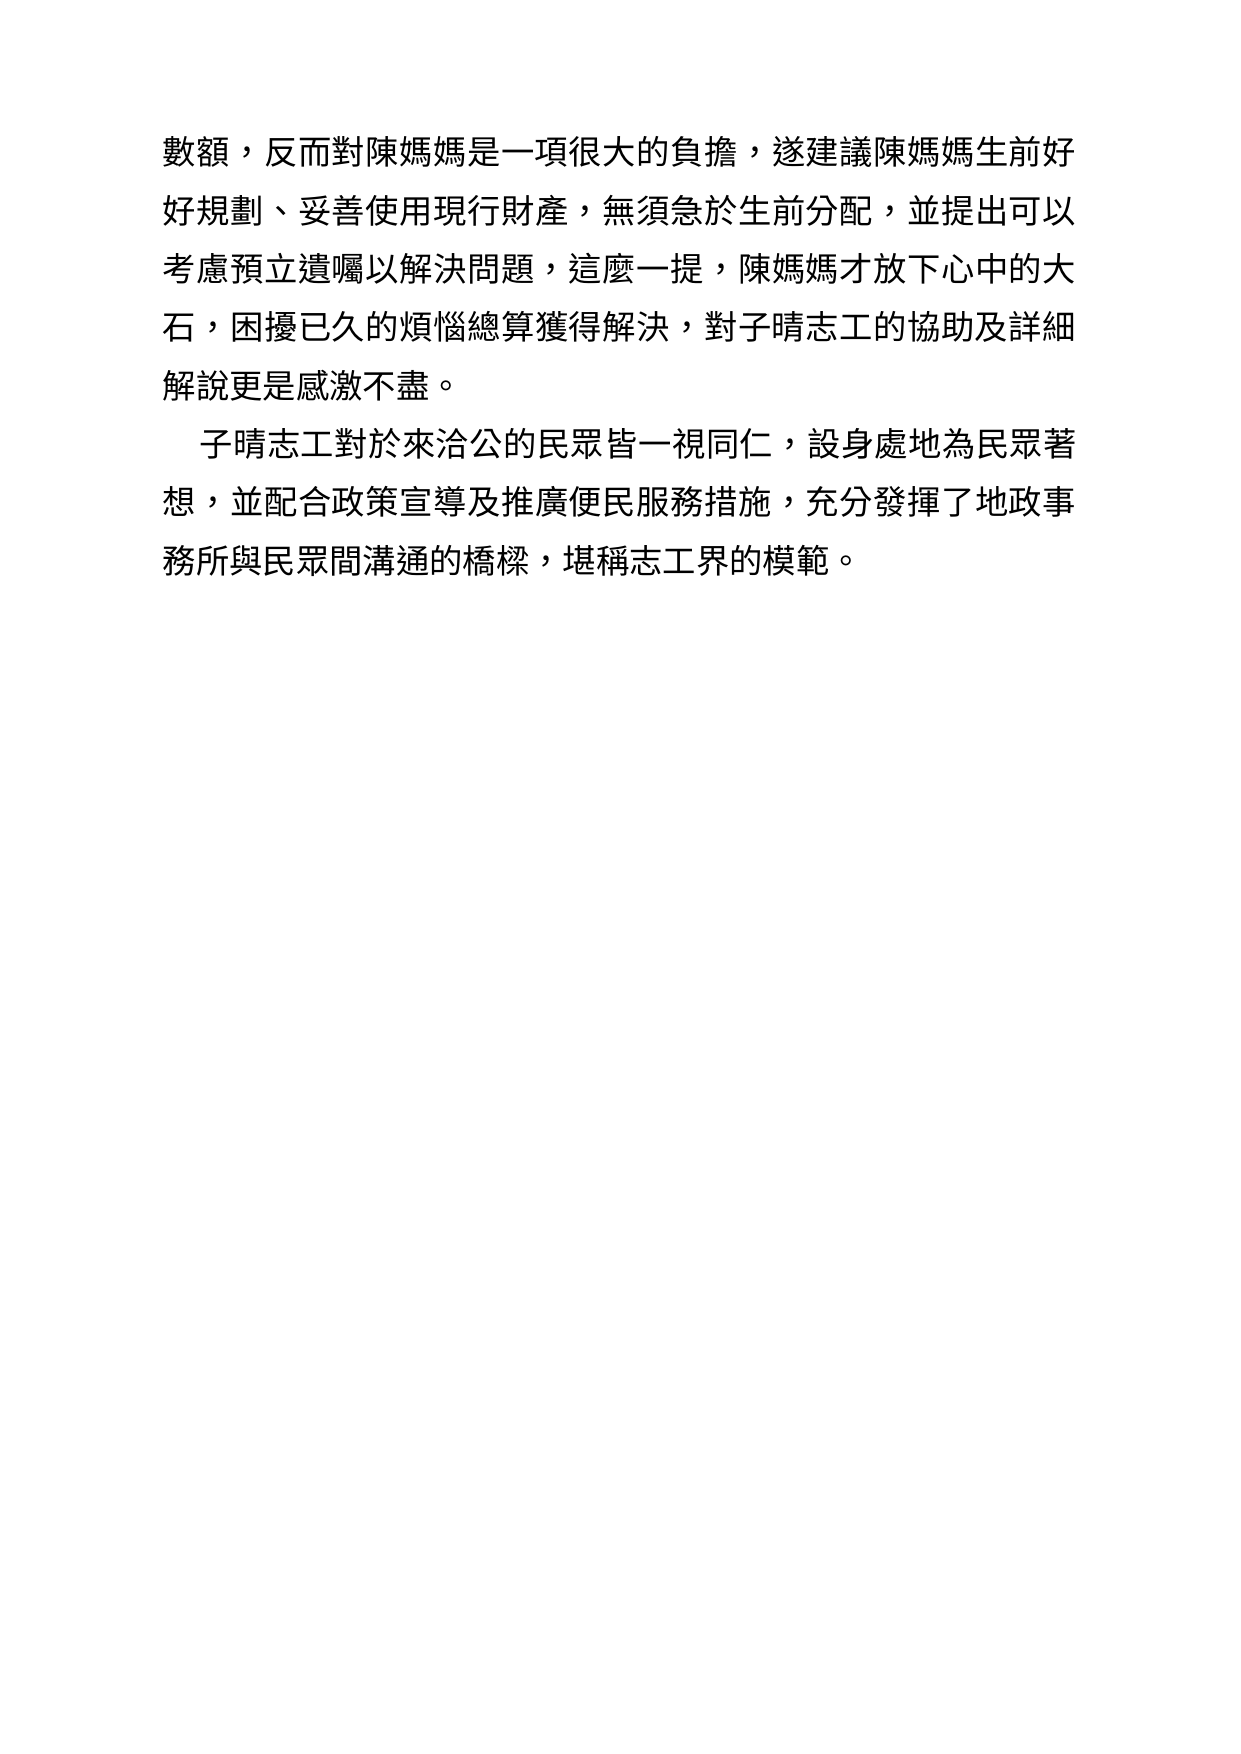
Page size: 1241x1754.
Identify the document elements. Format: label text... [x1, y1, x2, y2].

text 子晴志工對於來洽公的民眾皆一視同仁，設身處地為民眾著想，並配合政策宣導及推廣便民服務措施，充分發揮了地政事務所與民眾間溝通的橋樑，堪稱志工界的模範。 [162, 410, 1078, 585]
text 數額，反而對陳媽媽是一項很大的負擔，遂建議陳媽媽生前好好規劃、妥善使用現行財產，無須急於生前分配，並提出可以考慮預立遺囑以解決問題，這麼一提，陳媽媽才放下心中的大石，困擾已久的煩惱總算獲得解決，對子晴志工的協助及詳細解說更是感激不盡。 [162, 118, 1078, 410]
